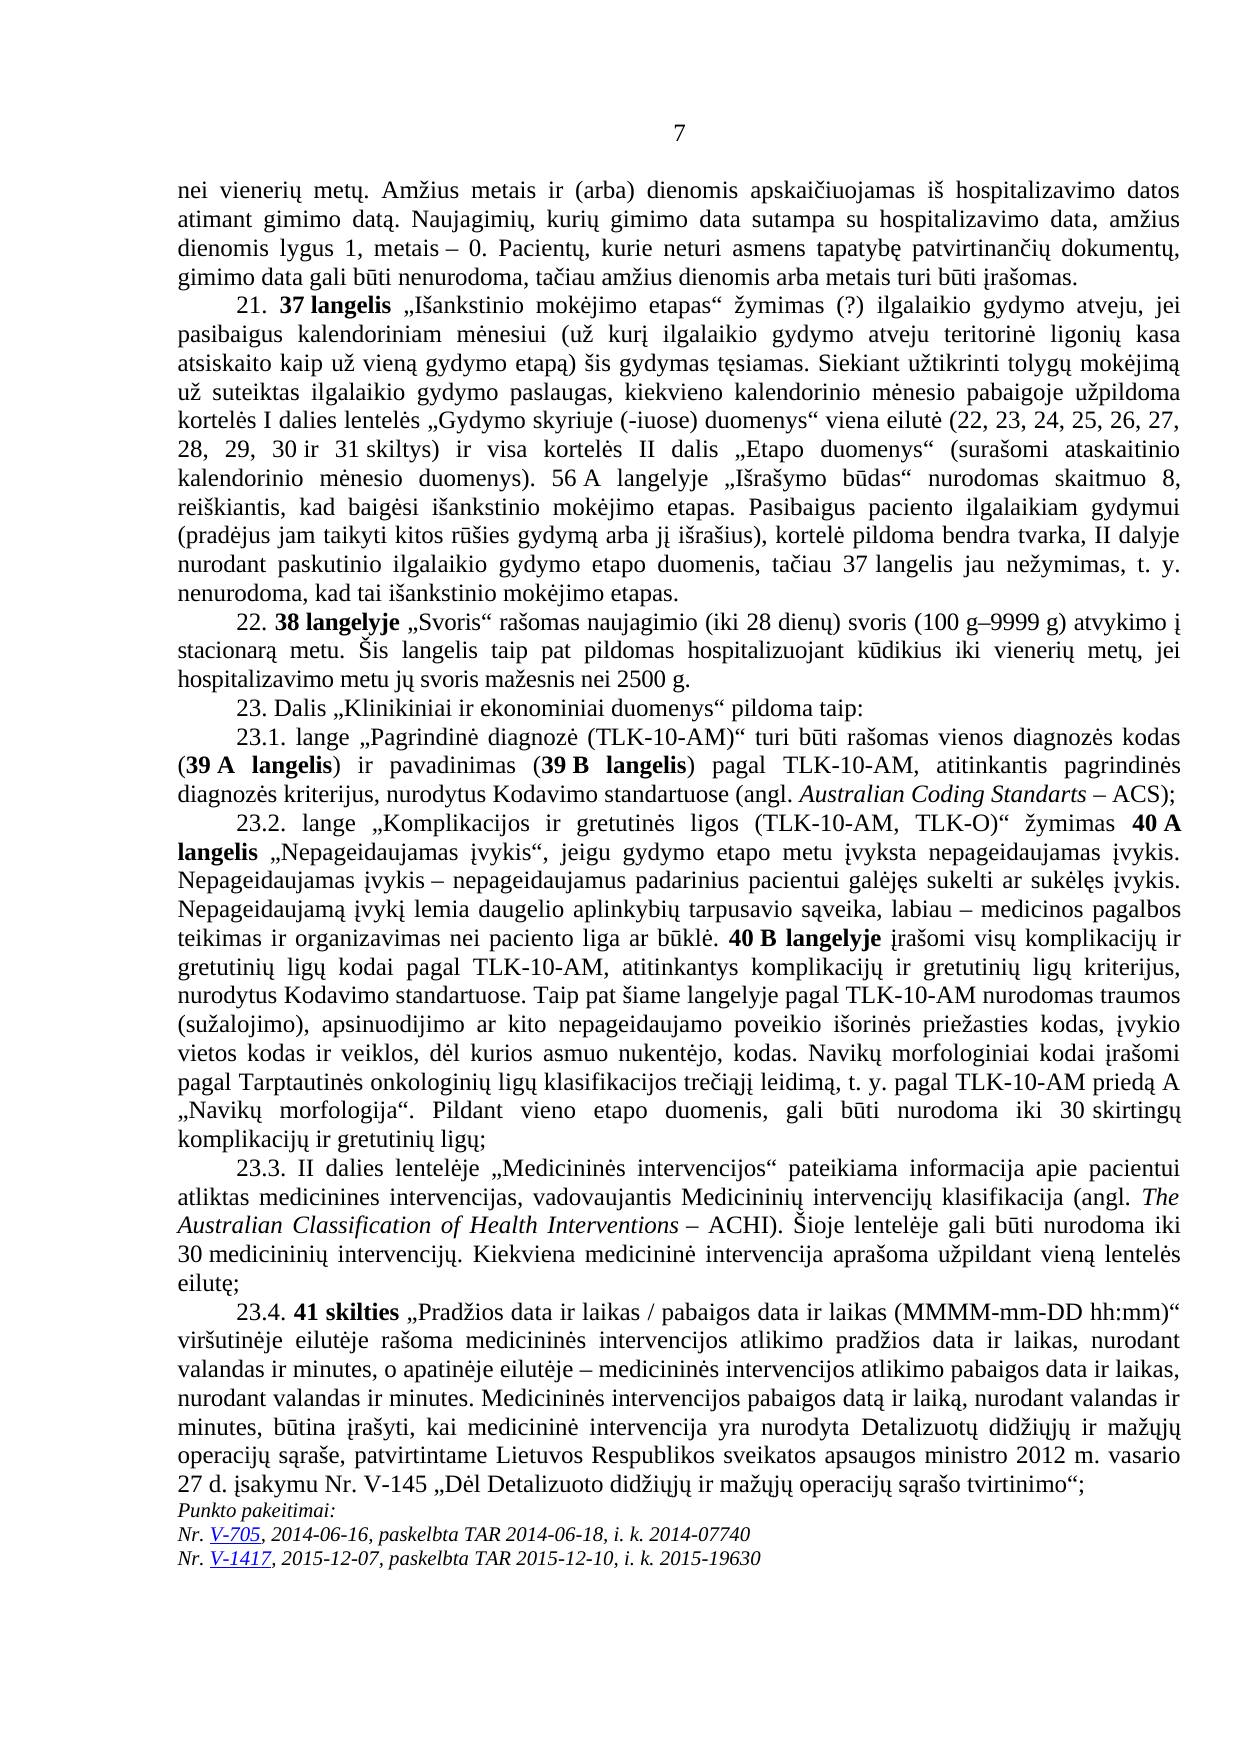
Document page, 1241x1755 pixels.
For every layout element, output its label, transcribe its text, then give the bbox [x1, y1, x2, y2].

text nei vienerių metų. Amžius metais ir (arba) dienomis apskaičiuojamas iš hospitalizavimo datos atimant gimimo datą. Naujagimių, kurių gimimo data sutampa su hospitalizavimo data, amžius dienomis lygus 1, metais – 0. Pacientų, kurie neturi asmens tapatybę patvirtinančių dokumentų, gimimo data gali būti nenurodoma, tačiau amžius dienomis arba metais turi būti įrašomas. [177, 176, 1181, 291]
text 22. 38 langelyje „Svoris“ rašomas naujagimio (iki 28 dienų) svoris (100 g–9999 g) atvykimo į stacionarą metu. Šis langelis taip pat pildomas hospitalizuojant kūdikius iki vienerių metų, jei hospitalizavimo metu jų svoris mažesnis nei 2500 g. [177, 607, 1181, 693]
text 23.2. lange „Komplikacijos ir gretutinės ligos (TLK-10-AM, TLK-O)“ žymimas 40 A langelis „Nepageidaujamas įvykis“, jeigu gydymo etapo metu įvyksta nepageidaujamas įvykis. Nepageidaujamas įvykis – nepageidaujamus padarinius pacientui galėjęs sukelti ar sukėlęs įvykis. Nepageidaujamą įvykį lemia daugelio aplinkybių tarpusavio sąveika, labiau – medicinos pagalbos teikimas ir organizavimas nei paciento liga ar būklė. 40 B langelyje įrašomi visų komplikacijų ir gretutinių ligų kodai pagal TLK-10-AM, atitinkantys komplikacijų ir gretutinių ligų kriterijus, nurodytus Kodavimo standartuose. Taip pat šiame langelyje pagal TLK-10-AM nurodomas traumos (sužalojimo), apsinuodijimo ar kito nepageidaujamo poveikio išorinės priežasties kodas, įvykio vietos kodas ir veiklos, dėl kurios asmuo nukentėjo, kodas. Navikų morfologiniai kodai įrašomi pagal Tarptautinės onkologinių ligų klasifikacijos trečiąjį leidimą, t. y. pagal TLK-10-AM priedą A „Navikų morfologija“. Pildant vieno etapo duomenis, gali būti nurodoma iki 30 skirtingų komplikacijų ir gretutinių ligų; [177, 808, 1181, 1153]
text 23.3. II dalies lentelėje „Medicininės intervencijos“ pateikiama informacija apie pacientui atliktas medicinines intervencijas, vadovaujantis Medicininių intervencijų klasifikacija (angl. The Australian Classification of Health Interventions – ACHI). Šioje lentelėje gali būti nurodoma iki 30 medicininių intervencijų. Kiekviena medicininė intervencija aprašoma užpildant vieną lentelės eilutę; [177, 1153, 1181, 1297]
text Punkto pakeitimai: [177, 1498, 1181, 1522]
text Nr. V-1417, 2015-12-07, paskelbta TAR 2015-12-10, i. k. 2015-19630 [177, 1546, 1181, 1570]
text 23. Dalis „Klinikiniai ir ekonominiai duomenys“ pildoma taip: [177, 693, 1181, 722]
text 21. 37 langelis „Išankstinio mokėjimo etapas“ žymimas (?)(v) ilgalaikio gydymo atveju, jei pasibaigus kalendoriniam mėnesiui (už kurį ilgalaikio gydymo atveju teritorinė ligonių kasa atsiskaito kaip už vieną gydymo etapą) šis gydymas tęsiamas. Siekiant užtikrinti tolygų mokėjimą už suteiktas ilgalaikio gydymo paslaugas, kiekvieno kalendorinio mėnesio pabaigoje užpildoma kortelės I dalies lentelės „Gydymo skyriuje (-iuose) duomenys“ viena eilutė (22, 23, 24, 25, 26, 27, 28, 29, 30 ir 31 skiltys) ir visa kortelės II dalis „Etapo duomenys“ (surašomi ataskaitinio kalendorinio mėnesio duomenys). 56 A langelyje „Išrašymo būdas“ nurodomas skaitmuo 8, reiškiantis, kad baigėsi išankstinio mokėjimo etapas. Pasibaigus paciento ilgalaikiam gydymui (pradėjus jam taikyti kitos rūšies gydymą arba jį išrašius), kortelė pildoma bendra tvarka, II dalyje nurodant paskutinio ilgalaikio gydymo etapo duomenis, tačiau 37 langelis jau nežymimas, t. y. nenurodoma, kad tai išankstinio mokėjimo etapas. [177, 291, 1181, 607]
text Nr. V-705, 2014-06-16, paskelbta TAR 2014-06-18, i. k. 2014-07740 [177, 1522, 1181, 1546]
text 23.4. 41 skilties „Pradžios data ir laikas / pabaigos data ir laikas (MMMM-mm-DD hh:mm)“ viršutinėje eilutėje rašoma medicininės intervencijos atlikimo pradžios data ir laikas, nurodant valandas ir minutes, o apatinėje eilutėje – medicininės intervencijos atlikimo pabaigos data ir laikas, nurodant valandas ir minutes. Medicininės intervencijos pabaigos datą ir laiką, nurodant valandas ir minutes, būtina įrašyti, kai medicininė intervencija yra nurodyta Detalizuotų didžiųjų ir mažųjų operacijų sąraše, patvirtintame Lietuvos Respublikos sveikatos apsaugos ministro 2012 m. vasario 27 d. įsakymu Nr. V-145 „Dėl Detalizuoto didžiųjų ir mažųjų operacijų sąrašo tvirtinimo“; [177, 1297, 1181, 1498]
text 23.1. lange „Pagrindinė diagnozė (TLK-10-AM)“ turi būti rašomas vienos diagnozės kodas (39 A langelis) ir pavadinimas (39 B langelis) pagal TLK-10-AM, atitinkantis pagrindinės diagnozės kriterijus, nurodytus Kodavimo standartuose (angl. Australian Coding Standarts – ACS); [177, 722, 1181, 808]
